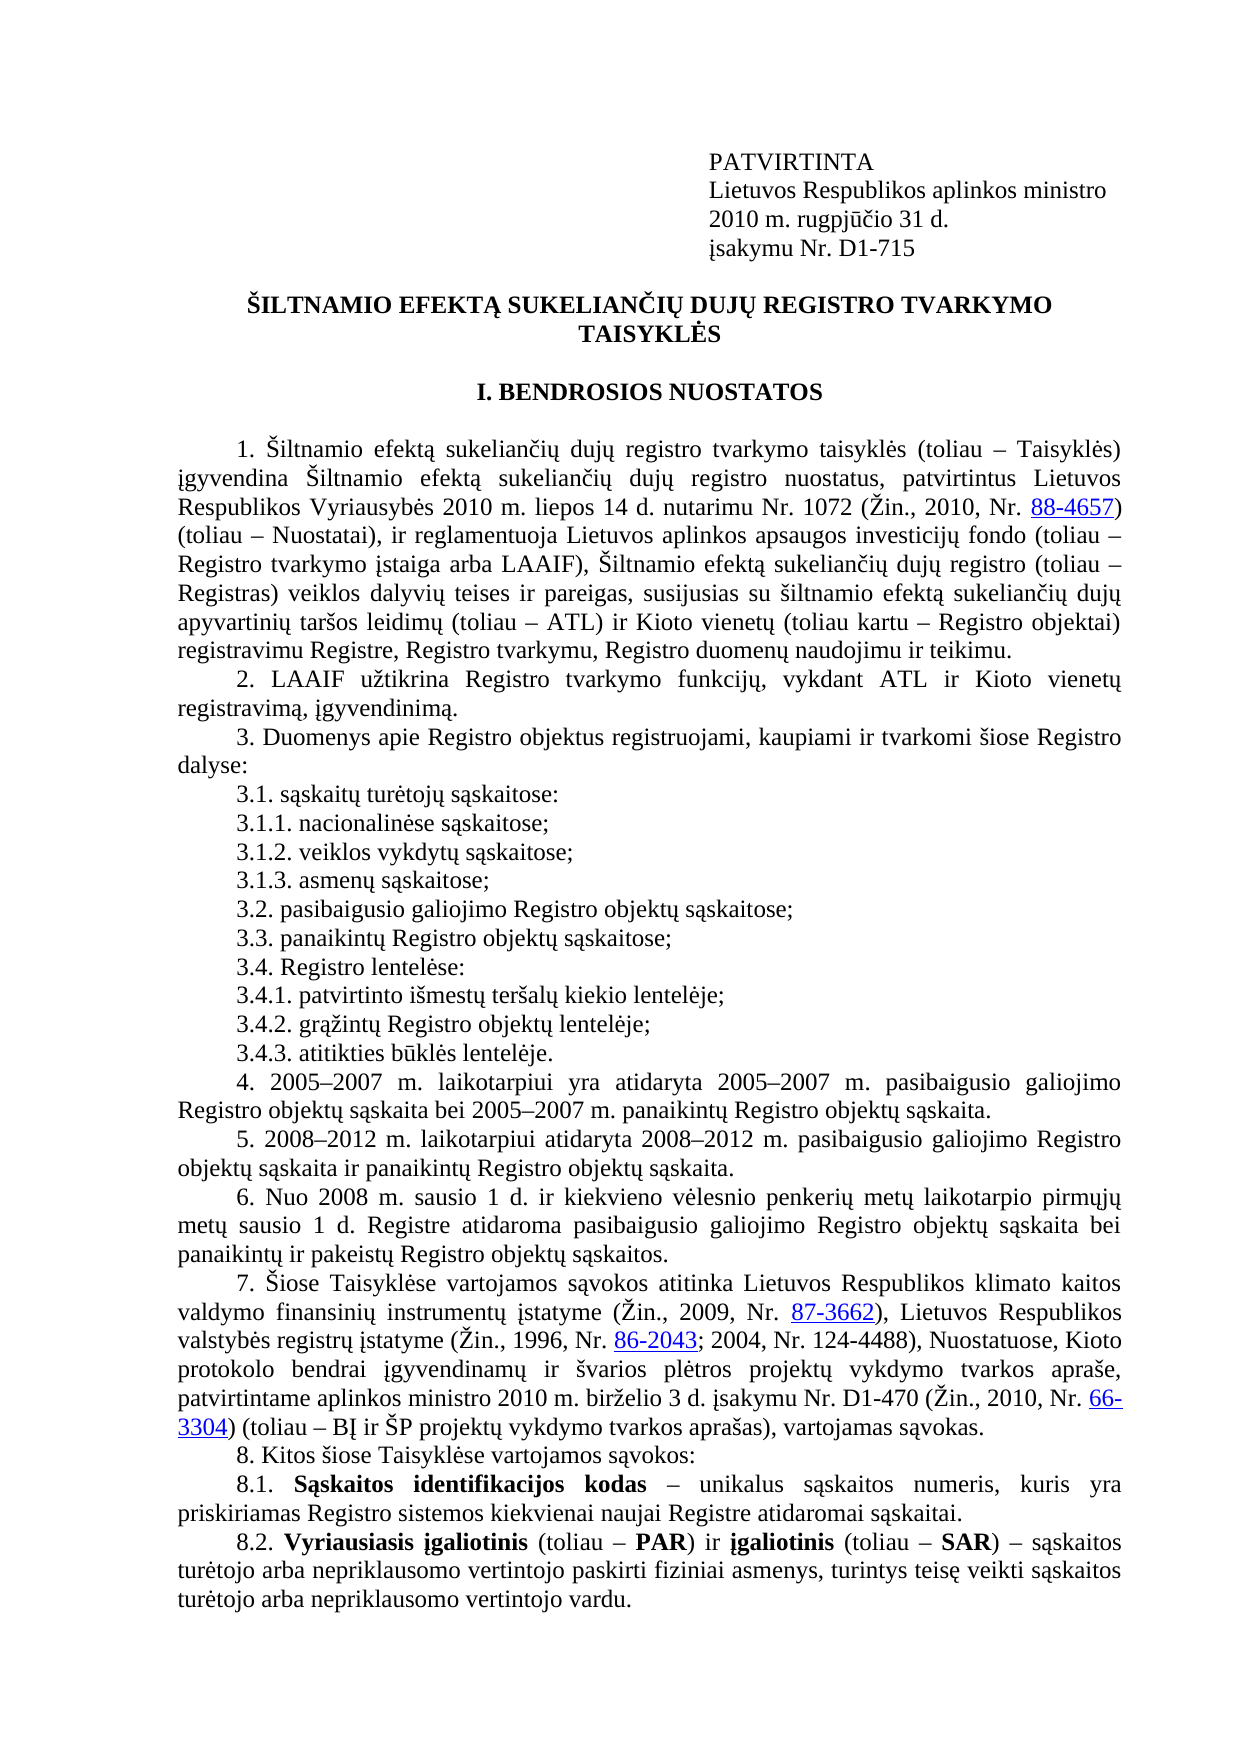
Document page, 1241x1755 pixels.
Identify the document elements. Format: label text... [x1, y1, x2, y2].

text 3.4.1. patvirtinto išmestų teršalų kiekio lentelėje; [177, 981, 1122, 1009]
text 1. Šiltnamio efektą sukeliančių dujų registro tvarkymo taisyklės (toliau – Taisyklės) įgyvendina Šiltnamio efektą sukeliančių dujų registro nuostatus, patvirtintus Lietuvos Respublikos Vyriausybės 2010 m. liepos 14 d. nutarimu Nr. 1072 (Žin., 2010, Nr. 88-4657) (toliau – Nuostatai), ir reglamentuoja Lietuvos aplinkos apsaugos investicijų fondo (toliau – Registro tvarkymo įstaiga arba LAAIF), Šiltnamio efektą sukeliančių dujų registro (toliau – Registras) veiklos dalyvių teises ir pareigas, susijusias su šiltnamio efektą sukeliančių dujų apyvartinių taršos leidimų (toliau – ATL) ir Kioto vienetų (toliau kartu – Registro objektai) registravimu Registre, Registro tvarkymu, Registro duomenų naudojimu ir teikimu. [177, 434, 1122, 664]
text 3.4.3. atitikties būklės lentelėje. [177, 1038, 1122, 1067]
text 7. Šiose Taisyklėse vartojamos sąvokos atitinka Lietuvos Respublikos klimato kaitos valdymo finansinių instrumentų įstatyme (Žin., 2009, Nr. 87-3662), Lietuvos Respublikos valstybės registrų įstatyme (Žin., 1996, Nr. 86-2043; 2004, Nr. 124-4488), Nuostatuose, Kioto protokolo bendrai įgyvendinamų ir švarios plėtros projektų vykdymo tvarkos apraše, patvirtintame aplinkos ministro 2010 m. birželio 3 d. įsakymu Nr. D1-470 (Žin., 2010, Nr. 66-3304) (toliau – BĮ ir ŠP projektų vykdymo tvarkos aprašas), vartojamas sąvokas. [177, 1268, 1122, 1441]
text 3.2. pasibaigusio galiojimo Registro objektų sąskaitose; [177, 894, 1122, 923]
text ŠILTNAMIO EFEKTĄ SUKELIANČIŲ DUJŲ REGISTRO TVARKYMO TAISYKLĖS [177, 291, 1122, 348]
text 3.1.3. asmenų sąskaitose; [177, 866, 1122, 894]
text 3.4. Registro lentelėse: [177, 952, 1122, 981]
text 3.1.2. veiklos vykdytų sąskaitose; [177, 837, 1122, 866]
text PATVIRTINTA [177, 147, 1122, 176]
text 3.1.1. nacionalinėse sąskaitose; [177, 808, 1122, 837]
text I. BENDROSIOS NUOSTATOS [177, 377, 1122, 406]
text 8.2. Vyriausiasis įgaliotinis (toliau – PAR) ir įgaliotinis (toliau – SAR) – sąskaitos turėtojo arba nepriklausomo vertintojo paskirti fiziniai asmenys, turintys teisę veikti sąskaitos turėtojo arba nepriklausomo vertintojo vardu. [177, 1527, 1122, 1613]
text 8. Kitos šiose Taisyklėse vartojamos sąvokos: [177, 1441, 1122, 1469]
text įsakymu Nr. D1-715 [177, 233, 1122, 262]
text 8.1. Sąskaitos identifikacijos kodas – unikalus sąskaitos numeris, kuris yra priskiriamas Registro sistemos kiekvienai naujai Registre atidaromai sąskaitai. [177, 1469, 1122, 1527]
text 3.3. panaikintų Registro objektų sąskaitose; [177, 923, 1122, 952]
text 2. LAAIF užtikrina Registro tvarkymo funkcijų, vykdant ATL ir Kioto vienetų registravimą, įgyvendinimą. [177, 664, 1122, 722]
text 2010 m. rugpjūčio 31 d. [177, 204, 1122, 233]
text Lietuvos Respublikos aplinkos ministro [177, 176, 1122, 204]
text 3.1. sąskaitų turėtojų sąskaitose: [177, 779, 1122, 808]
text 3.4.2. grąžintų Registro objektų lentelėje; [177, 1009, 1122, 1038]
text 5. 2008–2012 m. laikotarpiui atidaryta 2008–2012 m. pasibaigusio galiojimo Registro objektų sąskaita ir panaikintų Registro objektų sąskaita. [177, 1124, 1122, 1182]
text 6. Nuo 2008 m. sausio 1 d. ir kiekvieno vėlesnio penkerių metų laikotarpio pirmųjų metų sausio 1 d. Registre atidaroma pasibaigusio galiojimo Registro objektų sąskaita bei panaikintų ir pakeistų Registro objektų sąskaitos. [177, 1182, 1122, 1268]
text 3. Duomenys apie Registro objektus registruojami, kaupiami ir tvarkomi šiose Registro dalyse: [177, 722, 1122, 779]
text 4. 2005–2007 m. laikotarpiui yra atidaryta 2005–2007 m. pasibaigusio galiojimo Registro objektų sąskaita bei 2005–2007 m. panaikintų Registro objektų sąskaita. [177, 1067, 1122, 1124]
